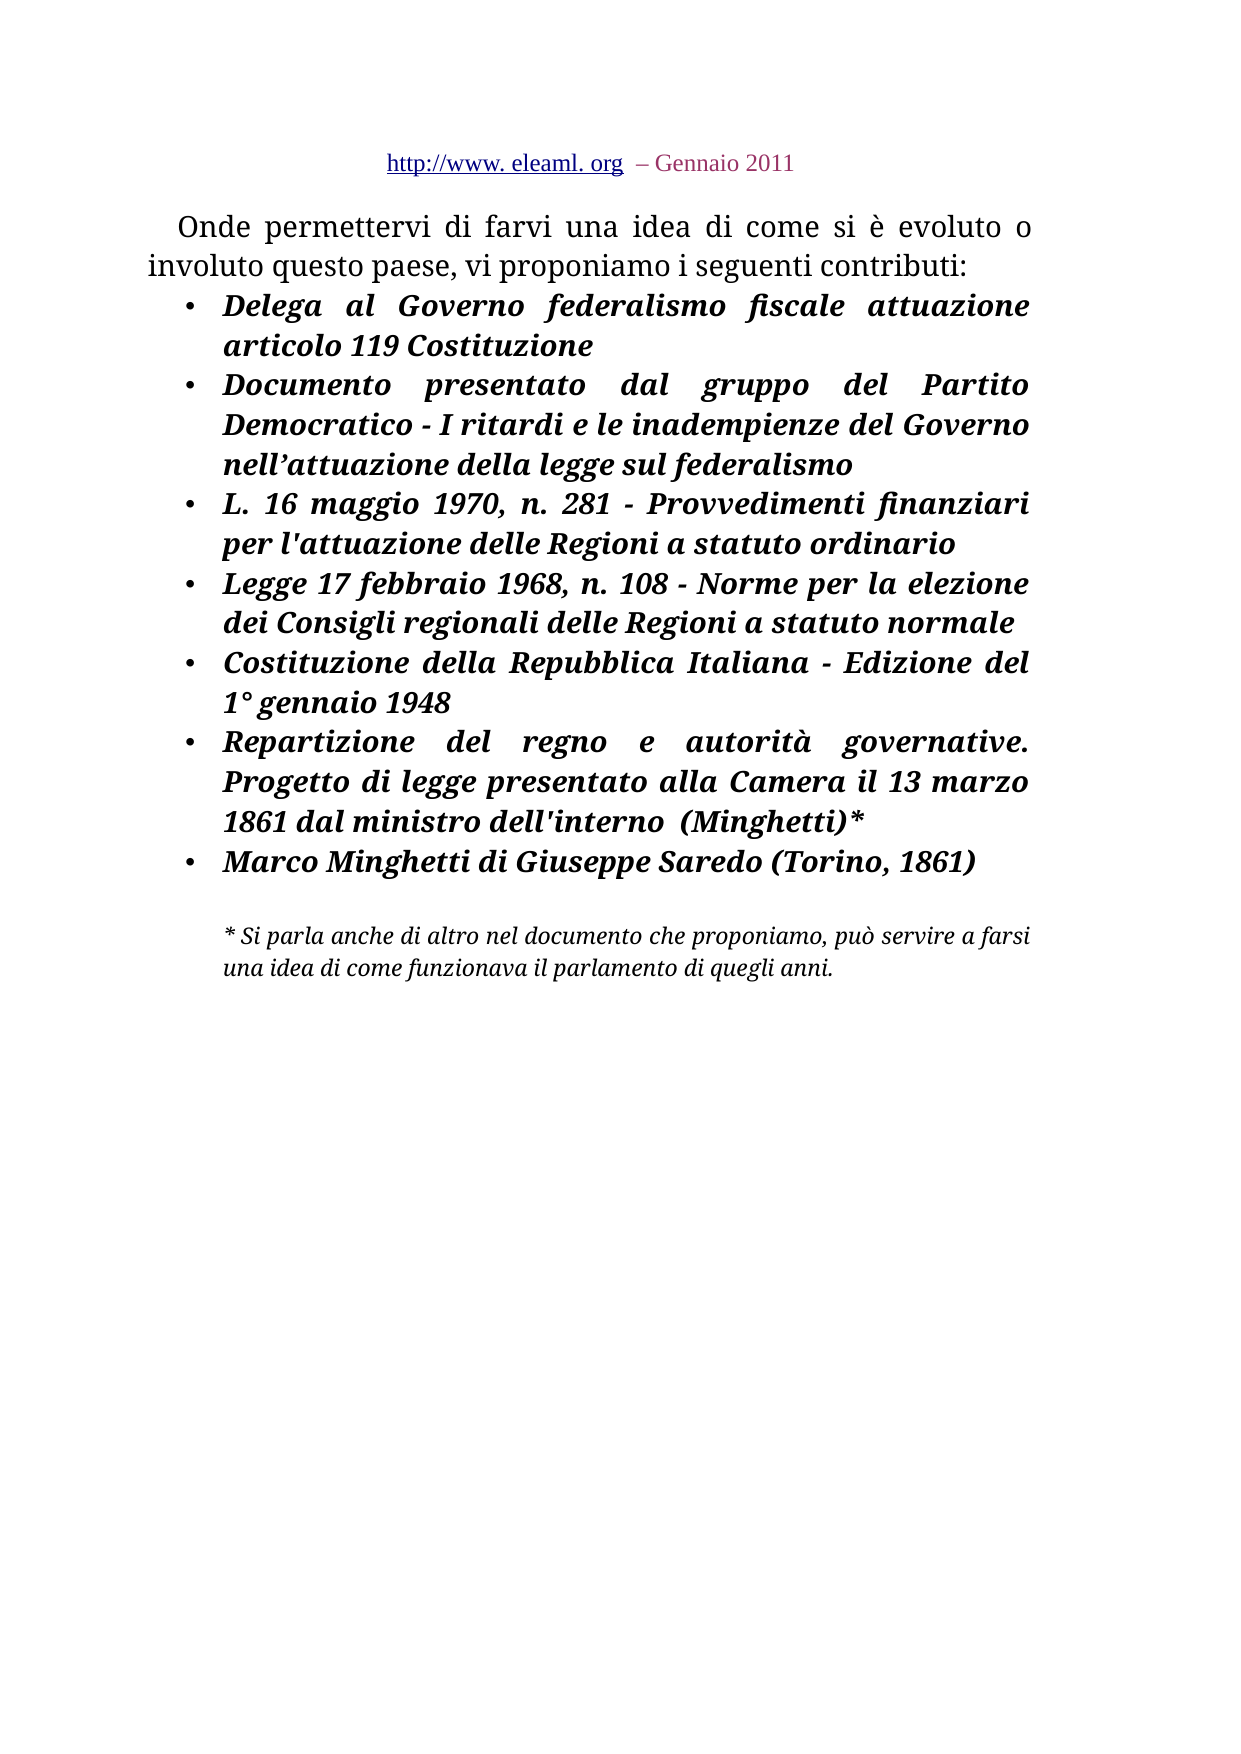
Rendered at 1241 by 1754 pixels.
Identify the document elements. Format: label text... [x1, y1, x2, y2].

list L. 16 maggio 1970, n. 281 - Provvedimenti finanziari per l'attuazione delle Regioni a statuto ordinario [185, 484, 1033, 563]
list Costituzione della Repubblica Italiana - Edizione del 1° gennaio 1948 [185, 642, 1033, 722]
list Marco Minghetti di Giuseppe Saredo (Torino, 1861) [185, 841, 1033, 881]
text Onde permettervi di farvi una idea di come si è evoluto o involuto questo paese, vi proponiamo i seguenti contributi: [148, 206, 1033, 285]
list Documento presentato dal gruppo del Partito Democratico - I ritardi e le inadempienze del Governo nell’attuazione della legge sul federalismo [185, 364, 1033, 484]
list Repartizione del regno e autorità governative. Progetto di legge presentato alla Camera il 13 marzo 1861 dal ministro dell'interno (Minghetti)* [185, 722, 1033, 841]
list * Si parla anche di altro nel documento che proponiamo, può servire a farsi una idea di come funzionava il parlamento di quegli anni. [185, 920, 1033, 983]
list Legge 17 febbraio 1968, n. 108 - Norme per la elezione dei Consigli regionali delle Regioni a statuto normale [185, 563, 1033, 642]
list Delega al Governo federalismo fiscale attuazione articolo 119 Costituzione [185, 285, 1033, 364]
